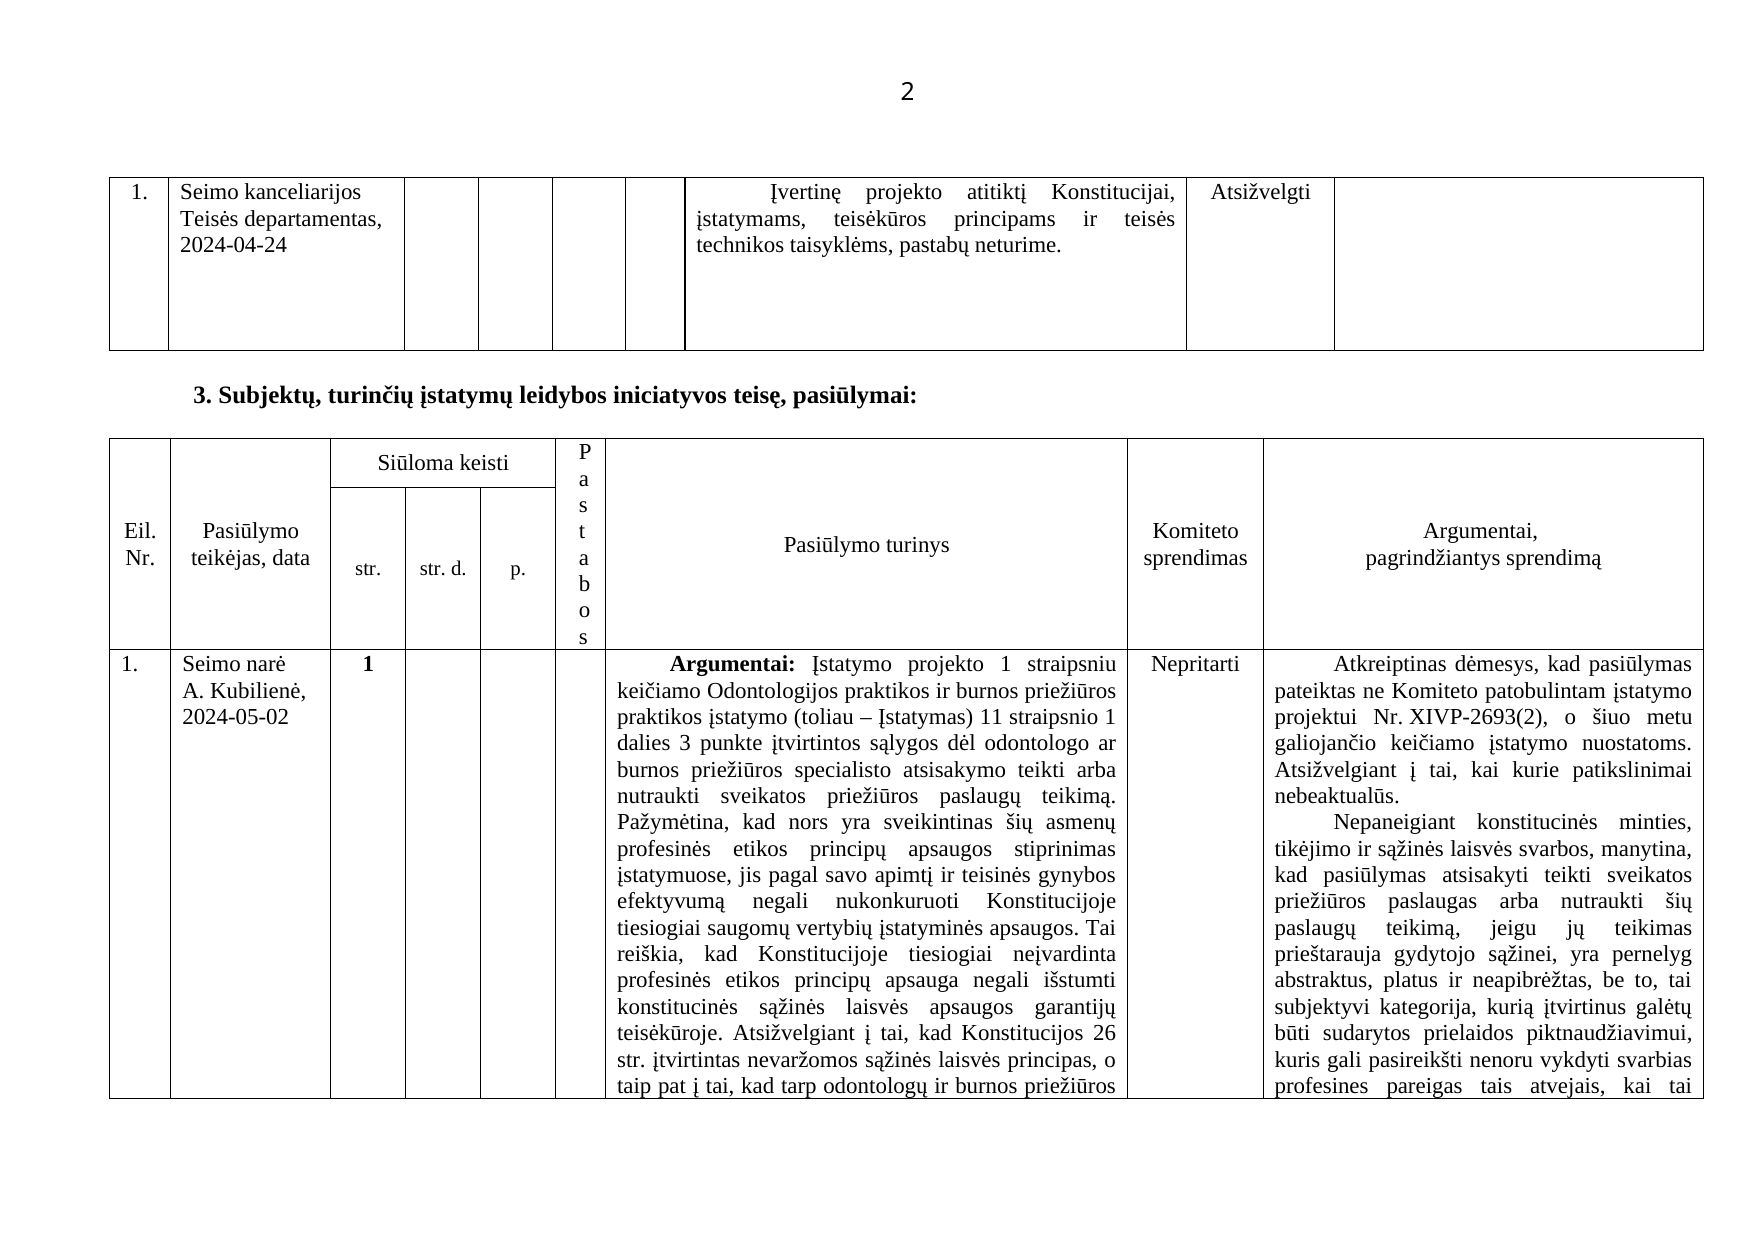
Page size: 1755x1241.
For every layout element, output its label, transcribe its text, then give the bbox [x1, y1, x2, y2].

table_cell [481, 650, 555, 1098]
table_cell [405, 178, 478, 350]
table_cell [406, 650, 480, 1098]
table_cell Seimo narė A. Kubilienė, 2024-05-02 [171, 650, 330, 1098]
table_cell Argumentai: Įstatymo projekto 1 straipsniu keičiamo Odontologijos praktikos ir burnos priežiūros praktikos įstatymo (toliau – Įstatymas) 11 straipsnio 1 dalies 3 punkte įtvirtintos sąlygos dėl odontologo ar burnos priežiūros specialisto atsisakymo teikti arba nutraukti sveikatos priežiūros paslaugų teikimą. Pažymėtina, kad nors yra sveikintinas šių asmenų profesinės etikos principų apsaugos stiprinimas įstatymuose, jis pagal savo apimtį ir teisinės gynybos efektyvumą negali nukonkuruoti Konstitucijoje tiesiogiai saugomų vertybių įstatyminės apsaugos. Tai reiškia, kad Konstitucijoje tiesiogiai neįvardinta profesinės etikos principų apsauga negali išstumti konstitucinės sąžinės laisvės apsaugos garantijų teisėkūroje. Atsižvelgiant į tai, kad Konstitucijos 26 str. įtvirtintas nevaržomos sąžinės laisvės principas, o taip pat į tai, kad tarp odontologų ir burnos priežiūros [606, 650, 1127, 1098]
table_header Komiteto sprendimas [1128, 439, 1263, 649]
table_header Pastabos [556, 439, 605, 649]
table_cell 1. [110, 650, 170, 1098]
table_cell [553, 178, 625, 350]
table_cell [1335, 178, 1703, 350]
table_header Siūloma keisti [331, 439, 555, 487]
table_cell Nepritarti [1128, 650, 1263, 1098]
table_cell str. [331, 488, 405, 649]
table_cell Seimo kanceliarijos Teisės departamentas, 2024-04-24 [169, 178, 404, 350]
table_cell [479, 178, 552, 350]
table_cell Atkreiptinas dėmesys, kad pasiūlymas pateiktas ne Komiteto patobulintam įstatymo projektui Nr. XIVP-2693(2), o šiuo metu galiojančio keičiamo įstatymo nuostatoms. Atsižvelgiant į tai, kai kurie patikslinimai nebeaktualūs. Nepaneigiant konstitucinės minties, tikėjimo ir sąžinės laisvės svarbos, manytina, kad pasiūlymas atsisakyti teikti sveikatos priežiūros paslaugas arba nutraukti šių paslaugų teikimą, jeigu jų teikimas prieštarauja gydytojo sąžinei, yra pernelyg abstraktus, platus ir neapibrėžtas, be to, tai subjektyvi kategorija, kurią įtvirtinus galėtų būti sudarytos prielaidos piktnaudžiavimui, kuris gali pasireikšti nenoru vykdyti svarbias profesines pareigas tais atvejais, kai tai [1264, 650, 1703, 1098]
text 3. Subjektų, turinčių įstatymų leidybos iniciatyvos teisę, pasiūlymai: [118, 380, 1695, 409]
table_cell 1. [110, 178, 168, 350]
table_cell Atsižvelgti [1187, 178, 1334, 350]
table_cell [626, 178, 684, 350]
table_cell str. d. [406, 488, 480, 649]
table_cell 1 [331, 650, 405, 1098]
table_cell Įvertinę projekto atitiktį Konstitucijai, įstatymams, teisėkūros principams ir teisės technikos taisyklėms, pastabų neturime. [686, 178, 1186, 350]
table_header Eil. Nr. [110, 439, 170, 649]
table_header Argumentai, pagrindžiantys sprendimą [1264, 439, 1703, 649]
table_header Pasiūlymo turinys [606, 439, 1127, 649]
table_cell [556, 650, 605, 1098]
table_header Pasiūlymo teikėjas, data [171, 439, 330, 649]
table_cell p. [481, 488, 555, 649]
